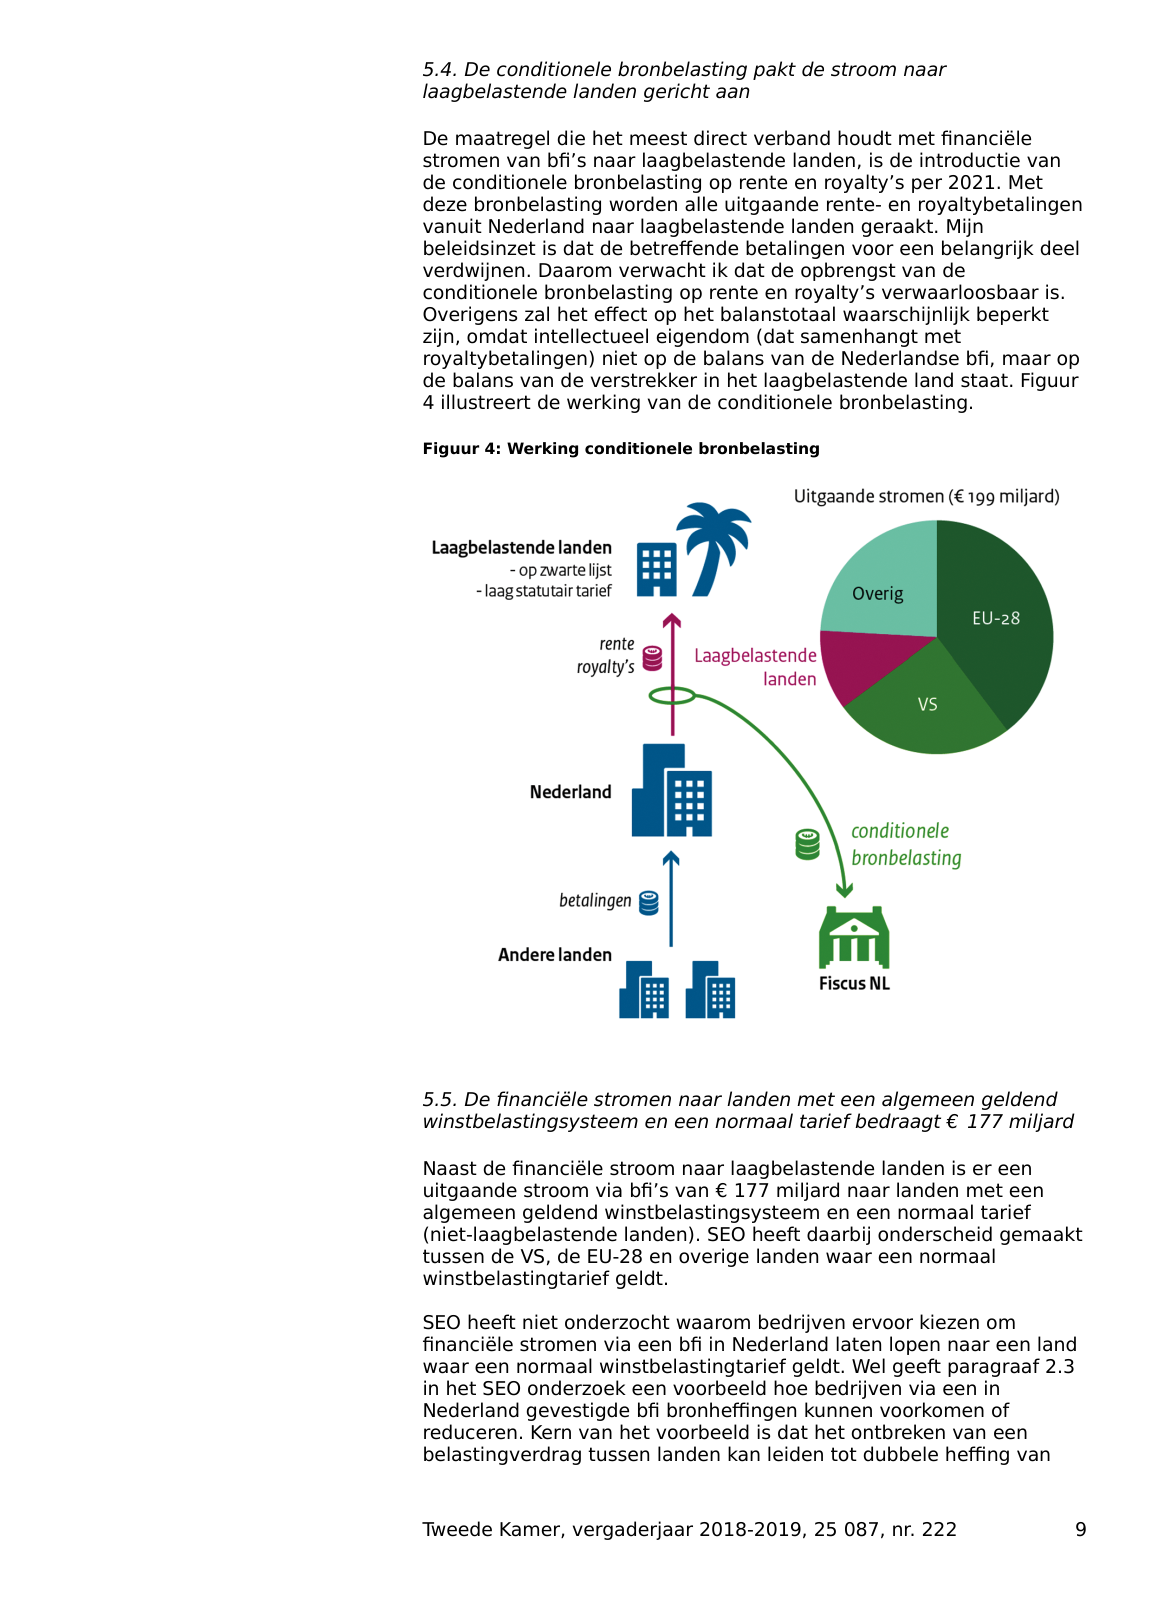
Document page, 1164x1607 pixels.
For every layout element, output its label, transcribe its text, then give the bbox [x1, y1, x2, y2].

subtitle 5.4. De conditionele bronbelasting pakt de stroom naar laagbelastende landen gericht aan [422, 59, 1087, 103]
text De maatregel die het meest direct verband houdt met financiële stromen van bfi’s naar laagbelastende landen, is de introductie van de conditionele bronbelasting op rente en royalty’s per 2021. Met deze bronbelasting worden alle uitgaande rente- en royaltybetalingen vanuit Nederland naar laagbelastende landen geraakt. Mijn beleidsinzet is dat de betreffende betalingen voor een belangrijk deel verdwijnen. Daarom verwacht ik dat de opbrengst van de conditionele bronbelasting op rente en royalty’s verwaarloosbaar is. Overigens zal het effect op het balanstotaal waarschijnlijk beperkt zijn, omdat intellectueel eigendom (dat samenhangt met royaltybetalingen) niet op de balans van de Nederlandse bfi, maar op de balans van de verstrekker in het laagbelastende land staat. Figuur 4 illustreert de werking van de conditionele bronbelasting. [422, 128, 1087, 414]
text Naast de financiële stroom naar laagbelastende landen is er een uitgaande stroom via bfi’s van € 177 miljard naar landen met een algemeen geldend winstbelastingsysteem en een normaal tarief (niet-laagbelastende landen). SEO heeft daarbij onderscheid gemaakt tussen de VS, de EU-28 en overige landen waar een normaal winstbelastingtarief geldt. [422, 1158, 1087, 1289]
text Figuur 4: Werking conditionele bronbelasting [422, 440, 1072, 458]
subtitle 5.5. De financiële stromen naar landen met een algemeen geldend winstbelastingsysteem en een normaal tarief bedraagt € 177 miljard [422, 1089, 1087, 1133]
picture [422, 469, 1072, 1037]
text SEO heeft niet onderzocht waarom bedrijven ervoor kiezen om financiële stromen via een bfi in Nederland laten lopen naar een land waar een normaal winstbelastingtarief geldt. Wel geeft paragraaf 2.3 in het SEO onderzoek een voorbeeld hoe bedrijven via een in Nederland gevestigde bfi bronheffingen kunnen voorkomen of reduceren. Kern van het voorbeeld is dat het ontbreken van een belastingverdrag tussen landen kan leiden tot dubbele heffing van [422, 1312, 1087, 1466]
